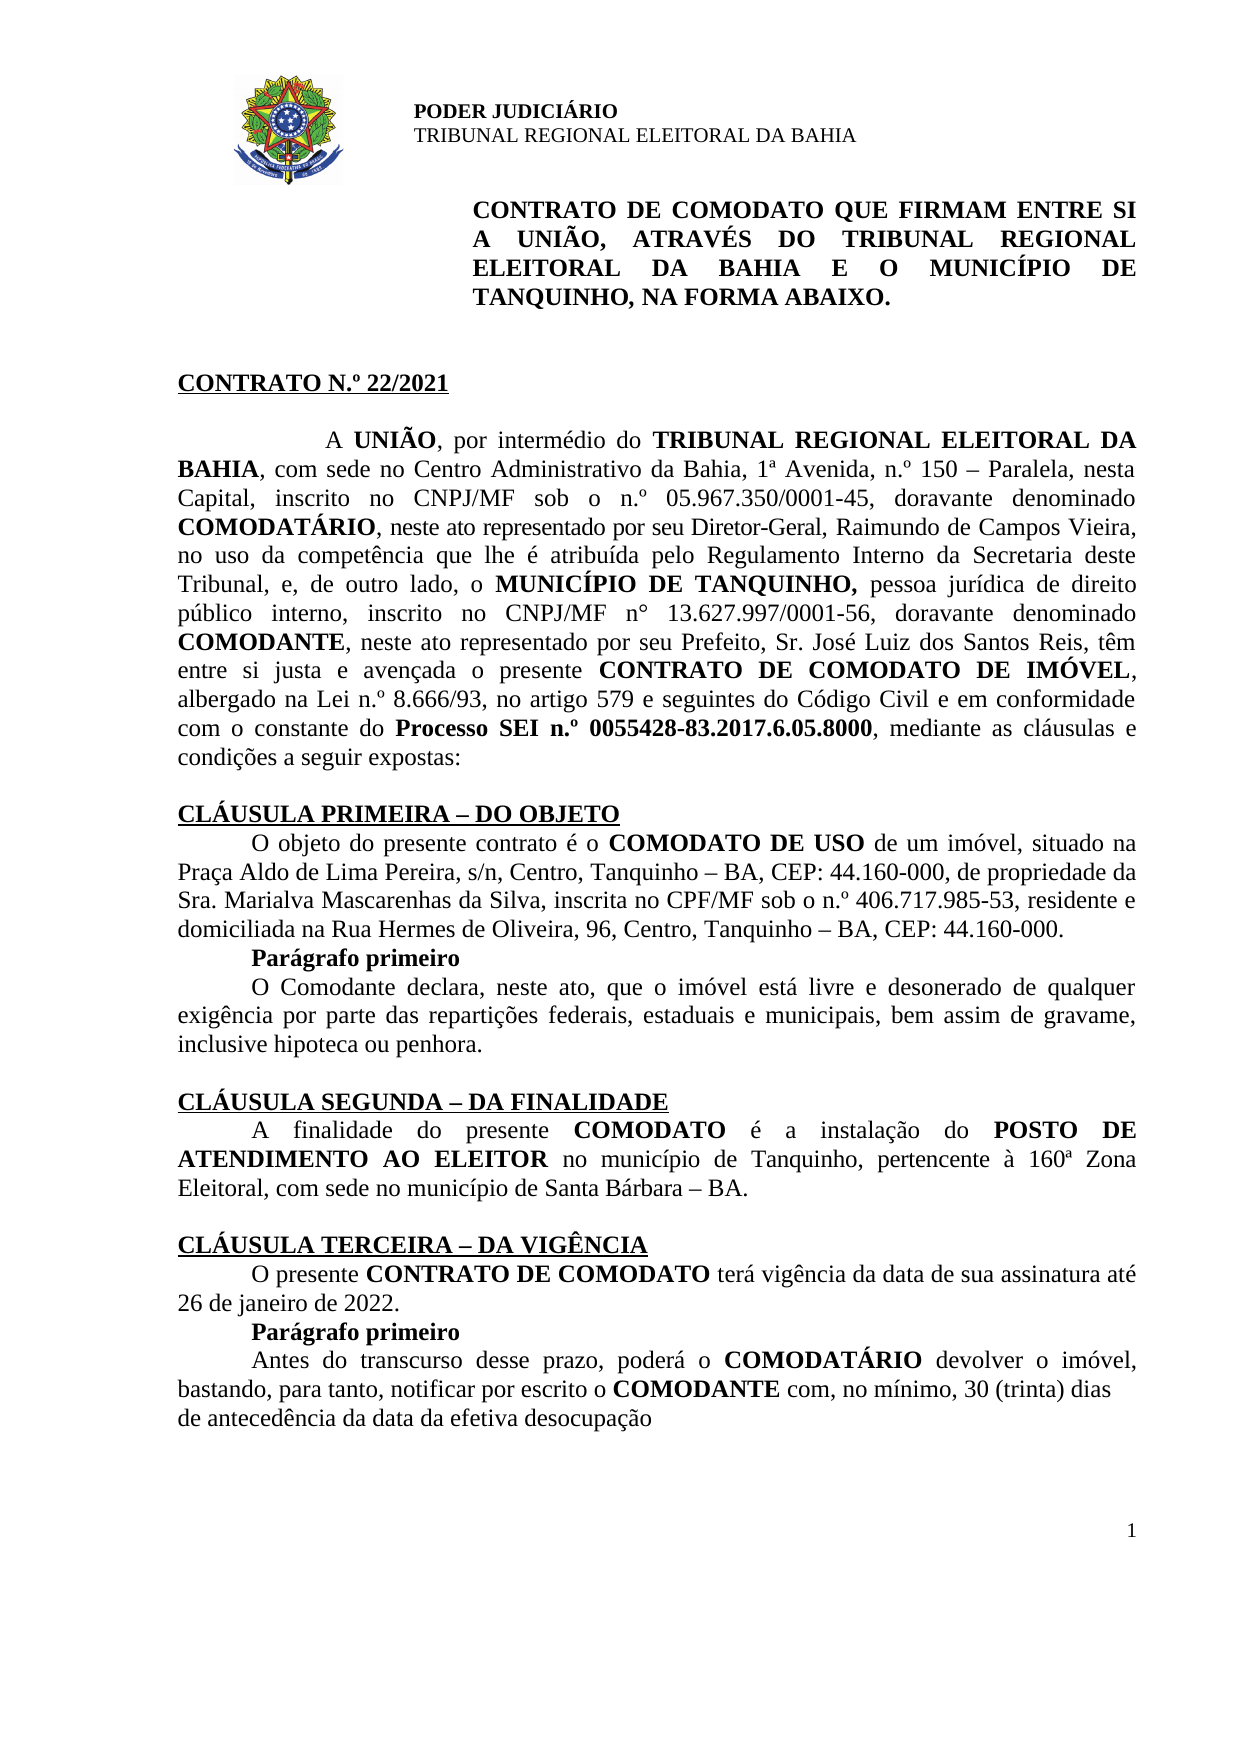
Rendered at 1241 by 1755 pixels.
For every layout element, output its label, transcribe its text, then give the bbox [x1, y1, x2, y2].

text Antes do transcurso desse prazo, poderá o COMODATÁRIO devolver o imóvel, bastando, para tanto, notificar por escrito o COMODANTE com, no mínimo, 30 (trinta) dias [177, 1345, 1137, 1403]
text de antecedência da data da efetiva desocupação [177, 1403, 1137, 1432]
text O presente CONTRATO DE COMODATO terá vigência da data de sua assinatura até 26 de janeiro de 2022. [177, 1259, 1137, 1317]
text Parágrafo primeiro [177, 1317, 1137, 1345]
text CLÁUSULA TERCEIRA – DA VIGÊNCIA [177, 1230, 1137, 1259]
text Parágrafo primeiro [177, 943, 1137, 972]
text O Comodante declara, neste ato, que o imóvel está livre e desonerado de qualquer exigência por parte das repartições federais, estaduais e municipais, bem assim de gravame, inclusive hipoteca ou penhora. [177, 972, 1137, 1058]
text CONTRATO DE COMODATO QUE FIRMAM ENTRE SI A UNIÃO, ATRAVÉS DO TRIBUNAL REGIONAL ELEITORAL DA BAHIA E O MUNICÍPIO DE TANQUINHO, NA FORMA ABAIXO. [472, 195, 1137, 310]
text O objeto do presente contrato é o COMODATO DE USO de um imóvel, situado na Praça Aldo de Lima Pereira, s/n, Centro, Tanquinho – BA, CEP: 44.160-000, de propriedade da Sra. Marialva Mascarenhas da Silva, inscrita no CPF/MF sob o n.º 406.717.985-53, residente e domiciliada na Rua Hermes de Oliveira, 96, Centro, Tanquinho – BA, CEP: 44.160-000. [177, 828, 1137, 943]
text CONTRATO N.º 22/2021 [177, 368, 1137, 397]
text CLÁUSULA SEGUNDA – DA FINALIDADE [177, 1087, 1137, 1115]
text A UNIÃO, por intermédio do TRIBUNAL REGIONAL ELEITORAL DA BAHIA, com sede no Centro Administrativo da Bahia, 1ª Avenida, n.º 150 – Paralela, nesta Capital, inscrito no CNPJ/MF sob o n.º 05.967.350/0001-45, doravante denominado COMODATÁRIO, neste ato representado por seu Diretor-Geral, Raimundo de Campos Vieira, no uso da competência que lhe é atribuída pelo Regulamento Interno da Secretaria deste Tribunal, e, de outro lado, o MUNICÍPIO DE TANQUINHO, pessoa jurídica de direito público interno, inscrito no CNPJ/MF n° 13.627.997/0001-56, doravante denominado COMODANTE, neste ato representado por seu Prefeito, Sr. José Luiz dos Santos Reis, têm entre si justa e avençada o presente CONTRATO DE COMODATO DE IMÓVEL, albergado na Lei n.º 8.666/93, no artigo 579 e seguintes do Código Civil e em conformidade com o constante do Processo SEI n.º 0055428-83.2017.6.05.8000, mediante as cláusulas e condições a seguir expostas: [177, 425, 1137, 770]
text A finalidade do presente COMODATO é a instalação do POSTO DE ATENDIMENTO AO ELEITOR no município de Tanquinho, pertencente à 160ª Zona Eleitoral, com sede no município de Santa Bárbara – BA. [177, 1115, 1137, 1202]
text CLÁUSULA PRIMEIRA – DO OBJETO [177, 799, 1137, 828]
